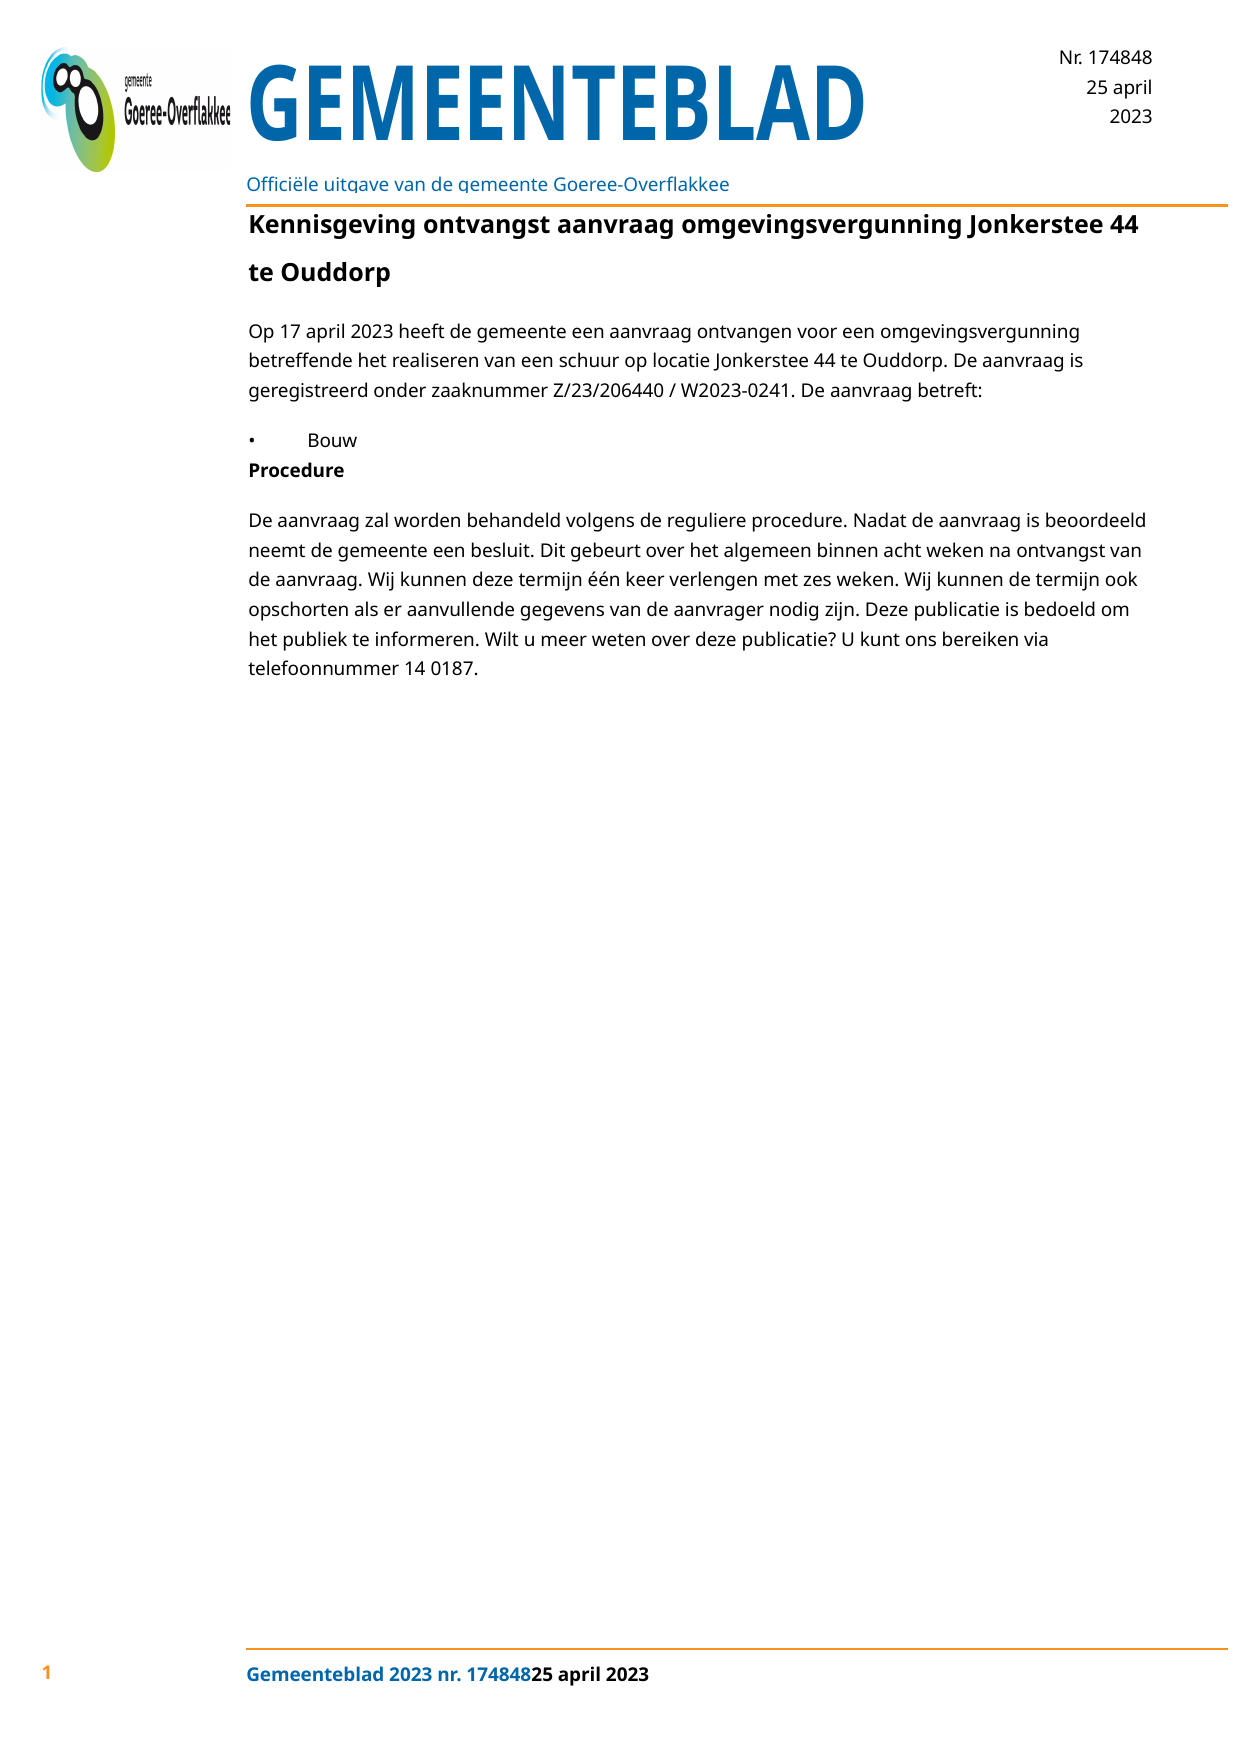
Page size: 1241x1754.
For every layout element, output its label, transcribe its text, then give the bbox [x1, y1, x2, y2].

text Procedure [248, 457, 1152, 483]
text Kennisgeving ontvangst aanvraag omgevingsvergunning Jonkerstee 44 te Ouddorp [248, 207, 1152, 288]
text Op 17 april 2023 heeft de gemeente een aanvraag ontvangen voor een omgevingsvergunning betreffende het realiseren van een schuur op locatie Jonkerstee 44 te Ouddorp. De aanvraag is geregistreerd onder zaaknummer Z/23/206440 / W2023-0241. De aanvraag betreft: [248, 318, 1152, 403]
picture [41, 47, 231, 172]
text De aanvraag zal worden behandeld volgens de reguliere procedure. Nadat de aanvraag is beoordeeld neemt de gemeente een besluit. Dit gebeurt over het algemeen binnen acht weken na ontvangst van de aanvraag. Wij kunnen deze termijn één keer verlengen met zes weken. Wij kunnen de termijn ook opschorten als er aanvullende gegevens van de aanvrager nodig zijn. Deze publicatie is bedoeld om het publiek te informeren. Wilt u meer weten over deze publicatie? U kunt ons bereiken via telefoonnummer 14 0187. [248, 507, 1152, 681]
list Bouw [248, 427, 1152, 453]
